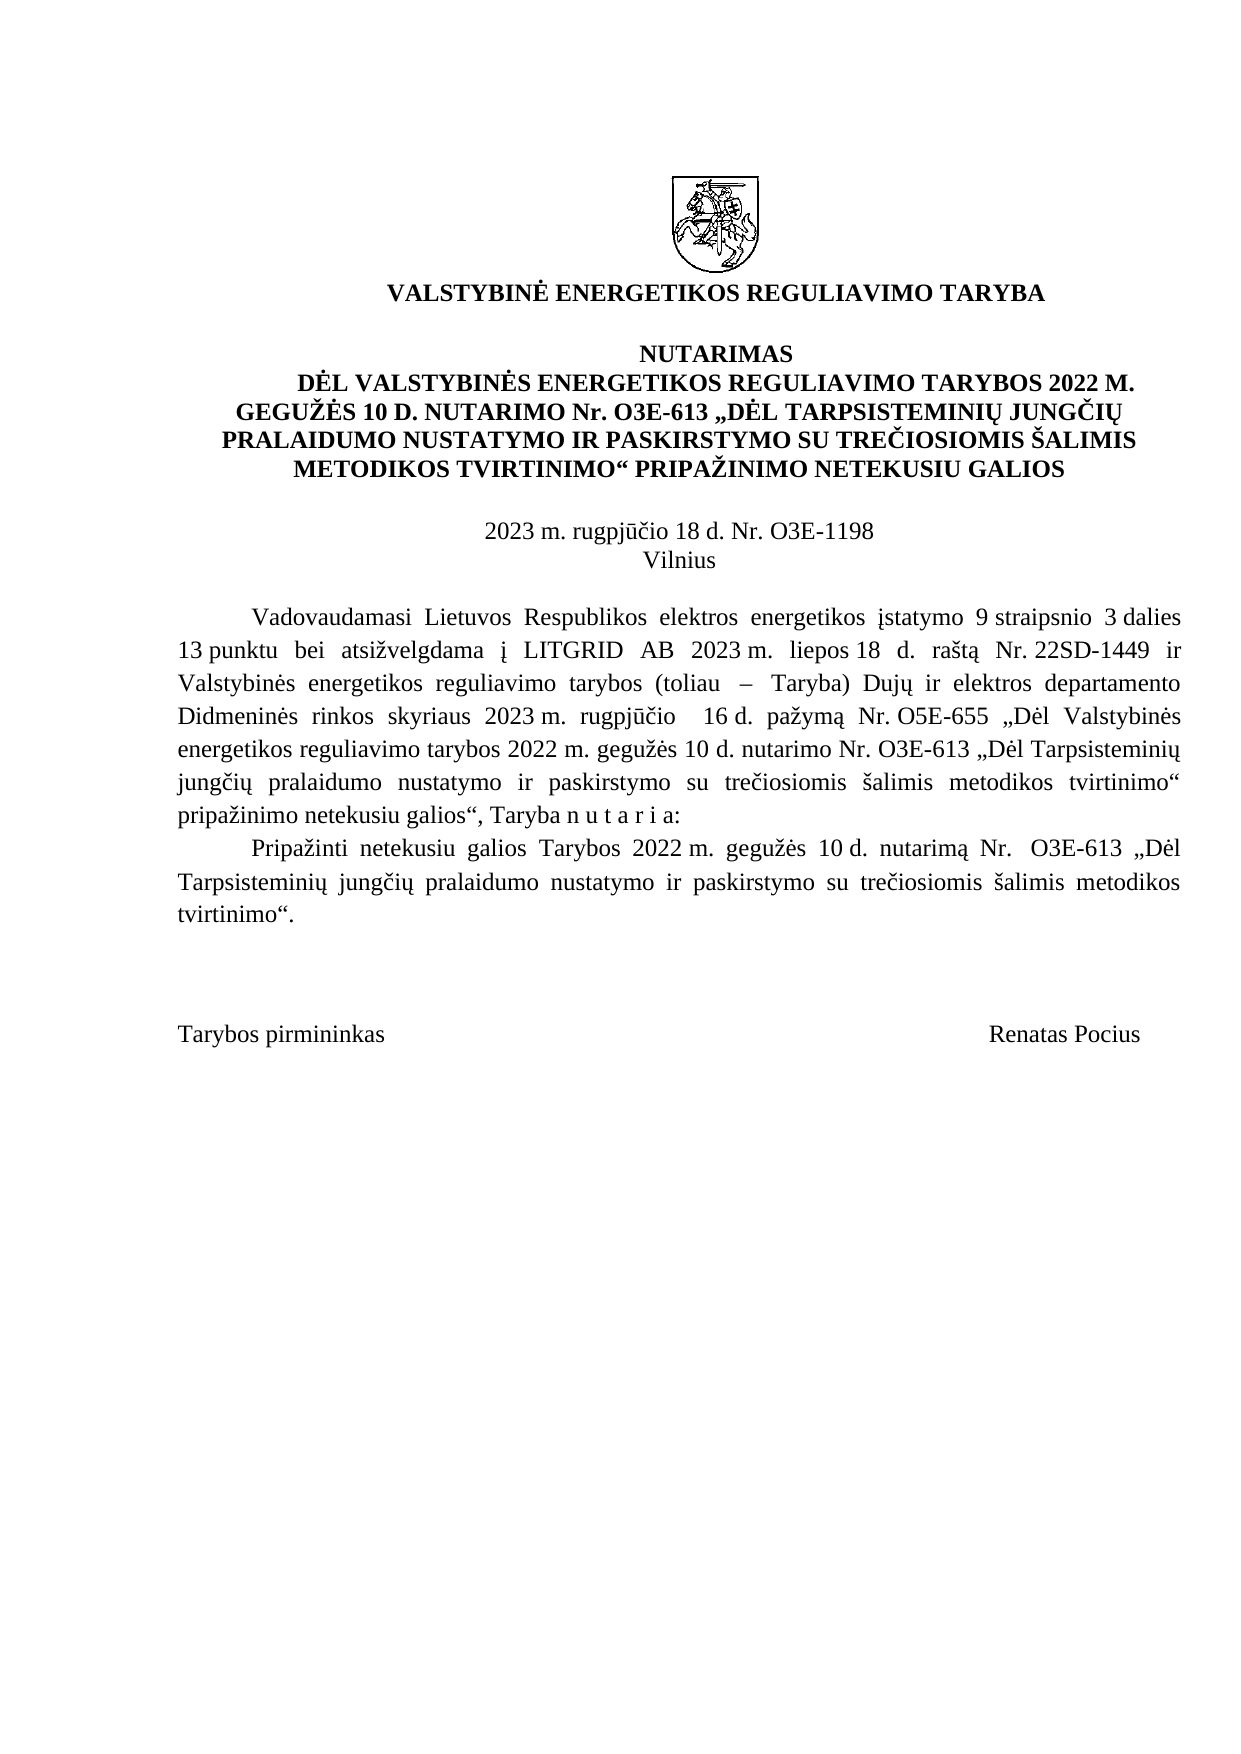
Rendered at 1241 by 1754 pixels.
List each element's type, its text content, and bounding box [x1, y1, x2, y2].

text VALSTYBINĖ ENERGETIKOS REGULIAVIMO TARYBA [177, 278, 1181, 306]
text Vilnius [177, 545, 1181, 574]
text Pripažinti netekusiu galios Tarybos 2022 m. gegužės 10 d. nutarimą Nr. O3E-613 „Dėl Tarpsisteminių jungčių pralaidumo nustatymo ir paskirstymo su trečiosiomis šalimis metodikos tvirtinimo“. [177, 833, 1181, 928]
text NUTARIMAS [177, 339, 1181, 368]
text DĖL VALSTYBINĖS ENERGETIKOS REGULIAVIMO TARYBOS 2022 M. GEGUŽĖS 10 D. NUTARIMO Nr. O3E-613 „DĖL TARPSISTEMINIŲ JUNGČIŲ PRALAIDUMO NUSTATYMO IR PASKIRSTYMO SU TREČIOSIOMIS ŠALIMIS METODIKOS TVIRTINIMO“ PRIPAŽINIMO NETEKUSIU GALIOS [177, 368, 1181, 483]
text Tarybos pirmininkas Renatas Pocius [177, 1019, 1181, 1048]
text 2023 m. rugpjūčio 18 d. Nr. O3E-1198 [177, 516, 1181, 545]
text Vadovaudamasi Lietuvos Respublikos elektros energetikos įstatymo 9 straipsnio 3 dalies 13 punktu bei atsižvelgdama į LITGRID AB 2023 m. liepos 18 d. raštą Nr. 22SD-1449 ir Valstybinės energetikos reguliavimo tarybos (toliau – Taryba) Dujų ir elektros departamento Didmeninės rinkos skyriaus 2023 m. rugpjūčio 16 d. pažymą Nr. O5E-655 „Dėl Valstybinės energetikos reguliavimo tarybos 2022 m. gegužės 10 d. nutarimo Nr. O3E-613 „Dėl Tarpsisteminių jungčių pralaidumo nustatymo ir paskirstymo su trečiosiomis šalimis metodikos tvirtinimo“ pripažinimo netekusiu galios“, Taryba n u t a r i a: [177, 602, 1181, 829]
